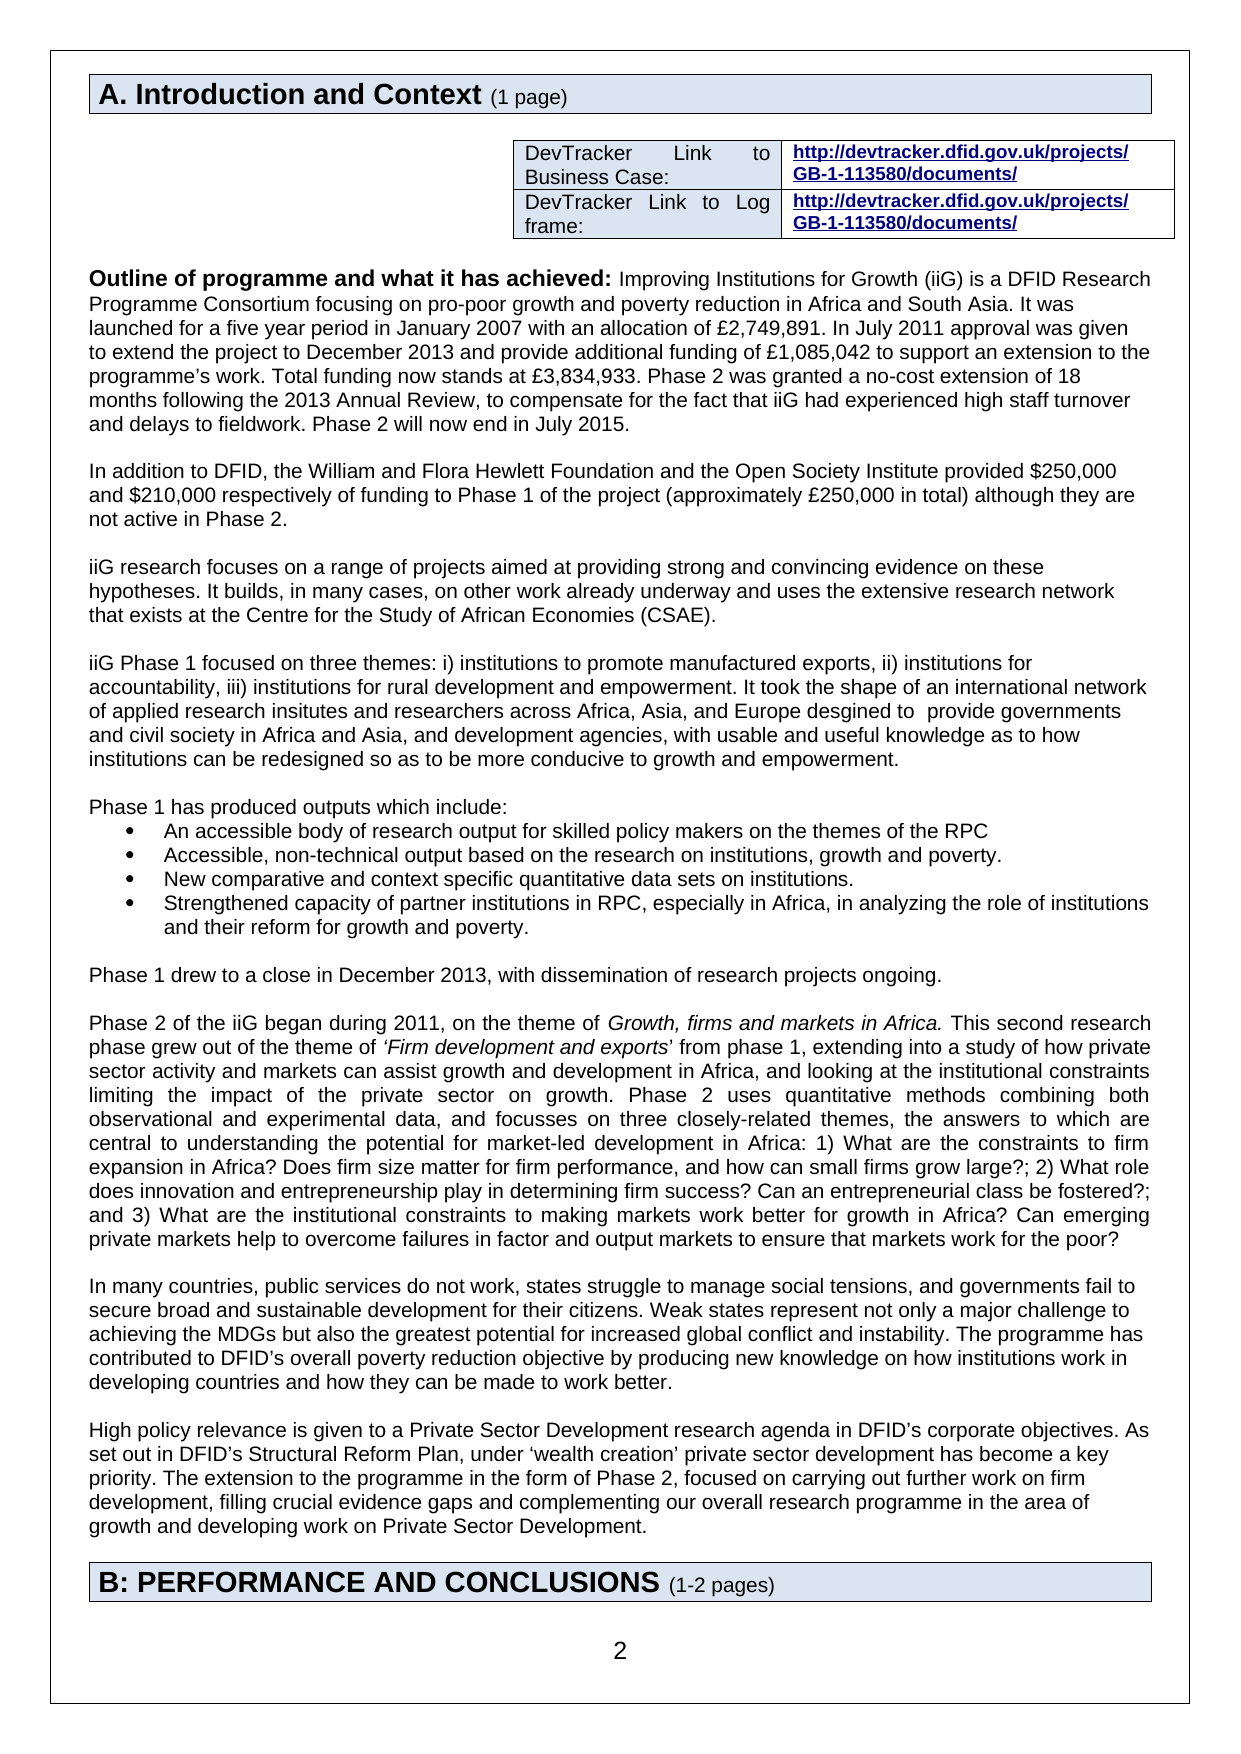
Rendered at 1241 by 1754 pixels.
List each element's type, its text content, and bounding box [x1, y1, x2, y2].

table_cell DevTracker Link to Log frame: [514, 190, 781, 238]
text Outline of programme and what it has achieved: Improving Institutions for Growth (iiG) is a DFID Research Programme Consortium focusing on pro-poor growth and poverty reduction in Africa and South Asia. It was launched for a five year period in January 2007 with an allocation of £2,749,891. In July 2011 approval was given to extend the project to December 2013 and provide additional funding of £1,085,042 to support an extension to the programme’s work. Total funding now stands at £3,834,933. Phase 2 was granted a no-cost extension of 18 months following the 2013 Annual Review, to compensate for the fact that iiG had experienced high staff turnover and delays to fieldwork. Phase 2 will now end in July 2015. [89, 265, 1152, 435]
subtitle B: PERFORMANCE AND CONCLUSIONS (1-2 pages) [90, 1563, 1151, 1601]
text iiG research focuses on a range of projects aimed at providing strong and convincing evidence on these hypotheses. It builds, in many cases, on other work already underway and uses the extensive research network that exists at the Centre for the Study of African Economies (CSAE). [89, 555, 1152, 627]
text iiG Phase 1 focused on three themes: i) institutions to promote manufactured exports, ii) institutions for accountability, iii) institutions for rural development and empowerment. It took the shape of an international network of applied research insitutes and researchers across Africa, Asia, and Europe desgined to provide governments and civil society in Africa and Asia, and development agencies, with usable and useful knowledge as to how institutions can be redesigned so as to be more conducive to growth and empowerment. [89, 651, 1152, 771]
text A. Introduction and Context (1 page) [90, 75, 1151, 113]
table_header http://devtracker.dfid.gov.uk/projects/GB-1-113580/documents/ [782, 141, 1174, 189]
text High policy relevance is given to a Private Sector Development research agenda in DFID’s corporate objectives. As set out in DFID’s Structural Reform Plan, under ‘wealth creation’ private sector development has become a key priority. The extension to the programme in the form of Phase 2, focused on carrying out further work on firm development, filling crucial evidence gaps and complementing our overall research programme in the area of growth and developing work on Private Sector Development. [89, 1418, 1152, 1538]
list An accessible body of research output for skilled policy makers on the themes of the RPC [126, 819, 1152, 843]
text Phase 1 has produced outputs which include: [89, 795, 1152, 819]
text Phase 2 of the iiG began during 2011, on the theme of Growth, firms and markets in Africa. This second research phase grew out of the theme of ‘Firm development and exports’ from phase 1, extending into a study of how private sector activity and markets can assist growth and development in Africa, and looking at the institutional constraints limiting the impact of the private sector on growth. Phase 2 uses quantitative methods combining both observational and experimental data, and focusses on three closely-related themes, the answers to which are central to understanding the potential for market-led development in Africa: 1) What are the constraints to firm expansion in Africa? Does firm size matter for firm performance, and how can small firms grow large?; 2) What role does innovation and entrepreneurship play in determining firm success? Can an entrepreneurial class be fostered?; and 3) What are the institutional constraints to making markets work better for growth in Africa? Can emerging private markets help to overcome failures in factor and output markets to ensure that markets work for the poor? [89, 1011, 1152, 1250]
list Accessible, non-technical output based on the research on institutions, growth and poverty. [126, 843, 1152, 867]
table_cell http://devtracker.dfid.gov.uk/projects/GB-1-113580/documents/ [782, 190, 1174, 238]
list Strengthened capacity of partner institutions in RPC, especially in Africa, in analyzing the role of institutions and their reform for growth and poverty. [126, 891, 1152, 939]
text Phase 1 drew to a close in December 2013, with dissemination of research projects ongoing. [89, 963, 1152, 987]
text In many countries, public services do not work, states struggle to manage social tensions, and governments fail to secure broad and sustainable development for their citizens. Weak states represent not only a major challenge to achieving the MDGs but also the greatest potential for increased global conflict and instability. The programme has contributed to DFID’s overall poverty reduction objective by producing new knowledge on how institutions work in developing countries and how they can be made to work better. [89, 1274, 1152, 1394]
text In addition to DFID, the William and Flora Hewlett Foundation and the Open Society Institute provided $250,000 and $210,000 respectively of funding to Phase 1 of the project (approximately £250,000 in total) although they are not active in Phase 2. [89, 459, 1152, 531]
table_header DevTracker Link to Business Case: [514, 141, 781, 189]
list New comparative and context specific quantitative data sets on institutions. [126, 867, 1152, 891]
